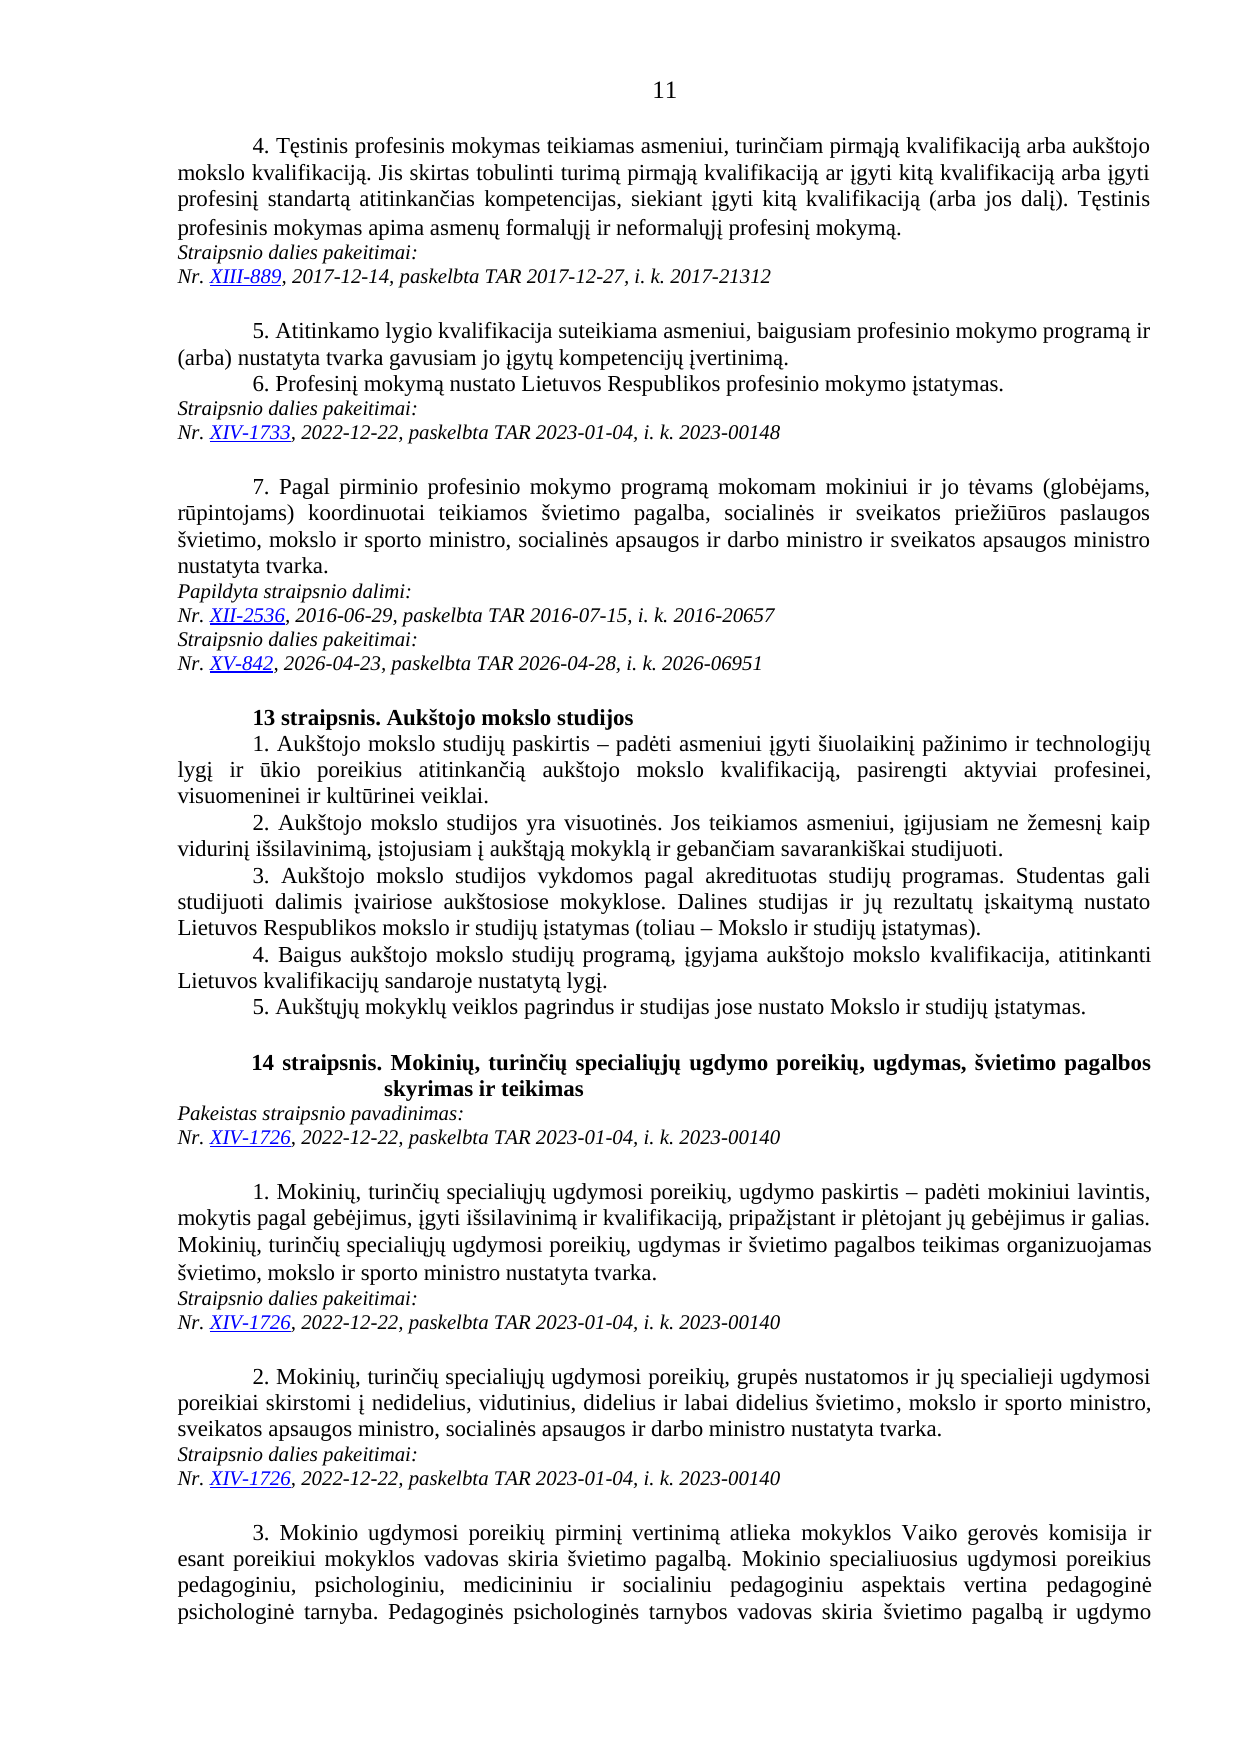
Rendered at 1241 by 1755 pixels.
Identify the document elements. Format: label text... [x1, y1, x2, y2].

text Nr. XII-2536, 2016-06-29, paskelbta TAR 2016-07-15, i. k. 2016-20657 [177, 603, 1152, 627]
text Nr. XV-842, 2026-04-23, paskelbta TAR 2026-04-28, i. k. 2026-06951 [177, 651, 1152, 675]
text 6. Profesinį mokymą nustato Lietuvos Respublikos profesinio mokymo įstatymas. [177, 370, 1152, 396]
text 2. Mokinių, turinčių specialiųjų ugdymosi poreikių, grupės nustatomos ir jų specialieji ugdymosi poreikiai skirstomi į nedidelius, vidutinius, didelius ir labai didelius švietimo, mokslo ir sporto ministro, sveikatos apsaugos ministro, socialinės apsaugos ir darbo ministro nustatyta tvarka. [177, 1363, 1152, 1442]
text 14 straipsnis. Mokinių, turinčių specialiųjų ugdymo poreikių, ugdymas, švietimo pagalbos skyrimas ir teikimas [251, 1048, 1152, 1101]
text 5. Atitinkamo lygio kvalifikacija suteikiama asmeniui, baigusiam profesinio mokymo programą ir (arba) nustatyta tvarka gavusiam jo įgytų kompetencijų įvertinimą. [177, 317, 1152, 370]
text 1. Mokinių, turinčių specialiųjų ugdymosi poreikių, ugdymo paskirtis – padėti mokiniui lavintis, mokytis pagal gebėjimus, įgyti išsilavinimą ir kvalifikaciją, pripažįstant ir plėtojant jų gebėjimus ir galias. Mokinių, turinčių specialiųjų ugdymosi poreikių, ugdymas ir švietimo pagalbos teikimas organizuojamas švietimo, mokslo ir sporto ministro nustatyta tvarka. [177, 1178, 1152, 1286]
text Nr. XIV-1726, 2022-12-22, paskelbta TAR 2023-01-04, i. k. 2023-00140 [177, 1125, 1152, 1149]
text Nr. XIV-1726, 2022-12-22, paskelbta TAR 2023-01-04, i. k. 2023-00140 [177, 1466, 1152, 1490]
text 13 straipsnis. Aukštojo mokslo studijos [177, 703, 1152, 730]
text 4. Baigus aukštojo mokslo studijų programą, įgyjama aukštojo mokslo kvalifikacija, atitinkanti Lietuvos kvalifikacijų sandaroje nustatytą lygį. [177, 941, 1152, 993]
text 3. Aukštojo mokslo studijos vykdomos pagal akredituotas studijų programas. Studentas gali studijuoti dalimis įvairiose aukštosiose mokyklose. Dalines studijas ir jų rezultatų įskaitymą nustato Lietuvos Respublikos mokslo ir studijų įstatymas (toliau – Mokslo ir studijų įstatymas). [177, 862, 1152, 941]
text Straipsnio dalies pakeitimai: [177, 1286, 1152, 1310]
text 3. Mokinio ugdymosi poreikių pirminį vertinimą atlieka mokyklos Vaiko gerovės komisija ir esant poreikiui mokyklos vadovas skiria švietimo pagalbą. Mokinio specialiuosius ugdymosi poreikius pedagoginiu, psichologiniu, medicininiu ir socialiniu pedagoginiu aspektais vertina pedagoginė psichologinė tarnyba. Pedagoginės psichologinės tarnybos vadovas skiria švietimo pagalbą ir ugdymo [177, 1519, 1152, 1624]
text 4. Tęstinis profesinis mokymas teikiamas asmeniui, turinčiam pirmąją kvalifikaciją arba aukštojo mokslo kvalifikaciją. Jis skirtas tobulinti turimą pirmąją kvalifikaciją ar įgyti kitą kvalifikaciją arba įgyti profesinį standartą atitinkančias kompetencijas, siekiant įgyti kitą kvalifikaciją (arba jos dalį). Tęstinis profesinis mokymas apima asmenų formalųjį ir neformalųjį profesinį mokymą. [177, 132, 1152, 240]
text 5. Aukštųjų mokyklų veiklos pagrindus ir studijas jose nustato Mokslo ir studijų įstatymas. [177, 993, 1152, 1020]
text 1. Aukštojo mokslo studijų paskirtis – padėti asmeniui įgyti šiuolaikinį pažinimo ir technologijų lygį ir ūkio poreikius atitinkančią aukštojo mokslo kvalifikaciją, pasirengti aktyviai profesinei, visuomeninei ir kultūrinei veiklai. [177, 730, 1152, 809]
text Nr. XIV-1726, 2022-12-22, paskelbta TAR 2023-01-04, i. k. 2023-00140 [177, 1310, 1152, 1334]
text 2. Aukštojo mokslo studijos yra visuotinės. Jos teikiamos asmeniui, įgijusiam ne žemesnį kaip vidurinį išsilavinimą, įstojusiam į aukštąją mokyklą ir gebančiam savarankiškai studijuoti. [177, 809, 1152, 862]
text Nr. XIV-1733, 2022-12-22, paskelbta TAR 2023-01-04, i. k. 2023-00148 [177, 420, 1152, 444]
text Pakeistas straipsnio pavadinimas: [177, 1101, 1152, 1125]
text Straipsnio dalies pakeitimai: [177, 1442, 1152, 1466]
text Straipsnio dalies pakeitimai: [177, 627, 1152, 651]
text Straipsnio dalies pakeitimai: [177, 396, 1152, 420]
text Papildyta straipsnio dalimi: [177, 578, 1152, 603]
text Straipsnio dalies pakeitimai: [177, 240, 1152, 264]
text Nr. XIII-889, 2017-12-14, paskelbta TAR 2017-12-27, i. k. 2017-21312 [177, 264, 1152, 288]
text 7. Pagal pirminio profesinio mokymo programą mokomam mokiniui ir jo tėvams (globėjams, rūpintojams) koordinuotai teikiamos švietimo pagalba, socialinės ir sveikatos priežiūros paslaugos švietimo, mokslo ir sporto ministro, socialinės apsaugos ir darbo ministro ir sveikatos apsaugos ministro nustatyta tvarka. [177, 473, 1152, 578]
